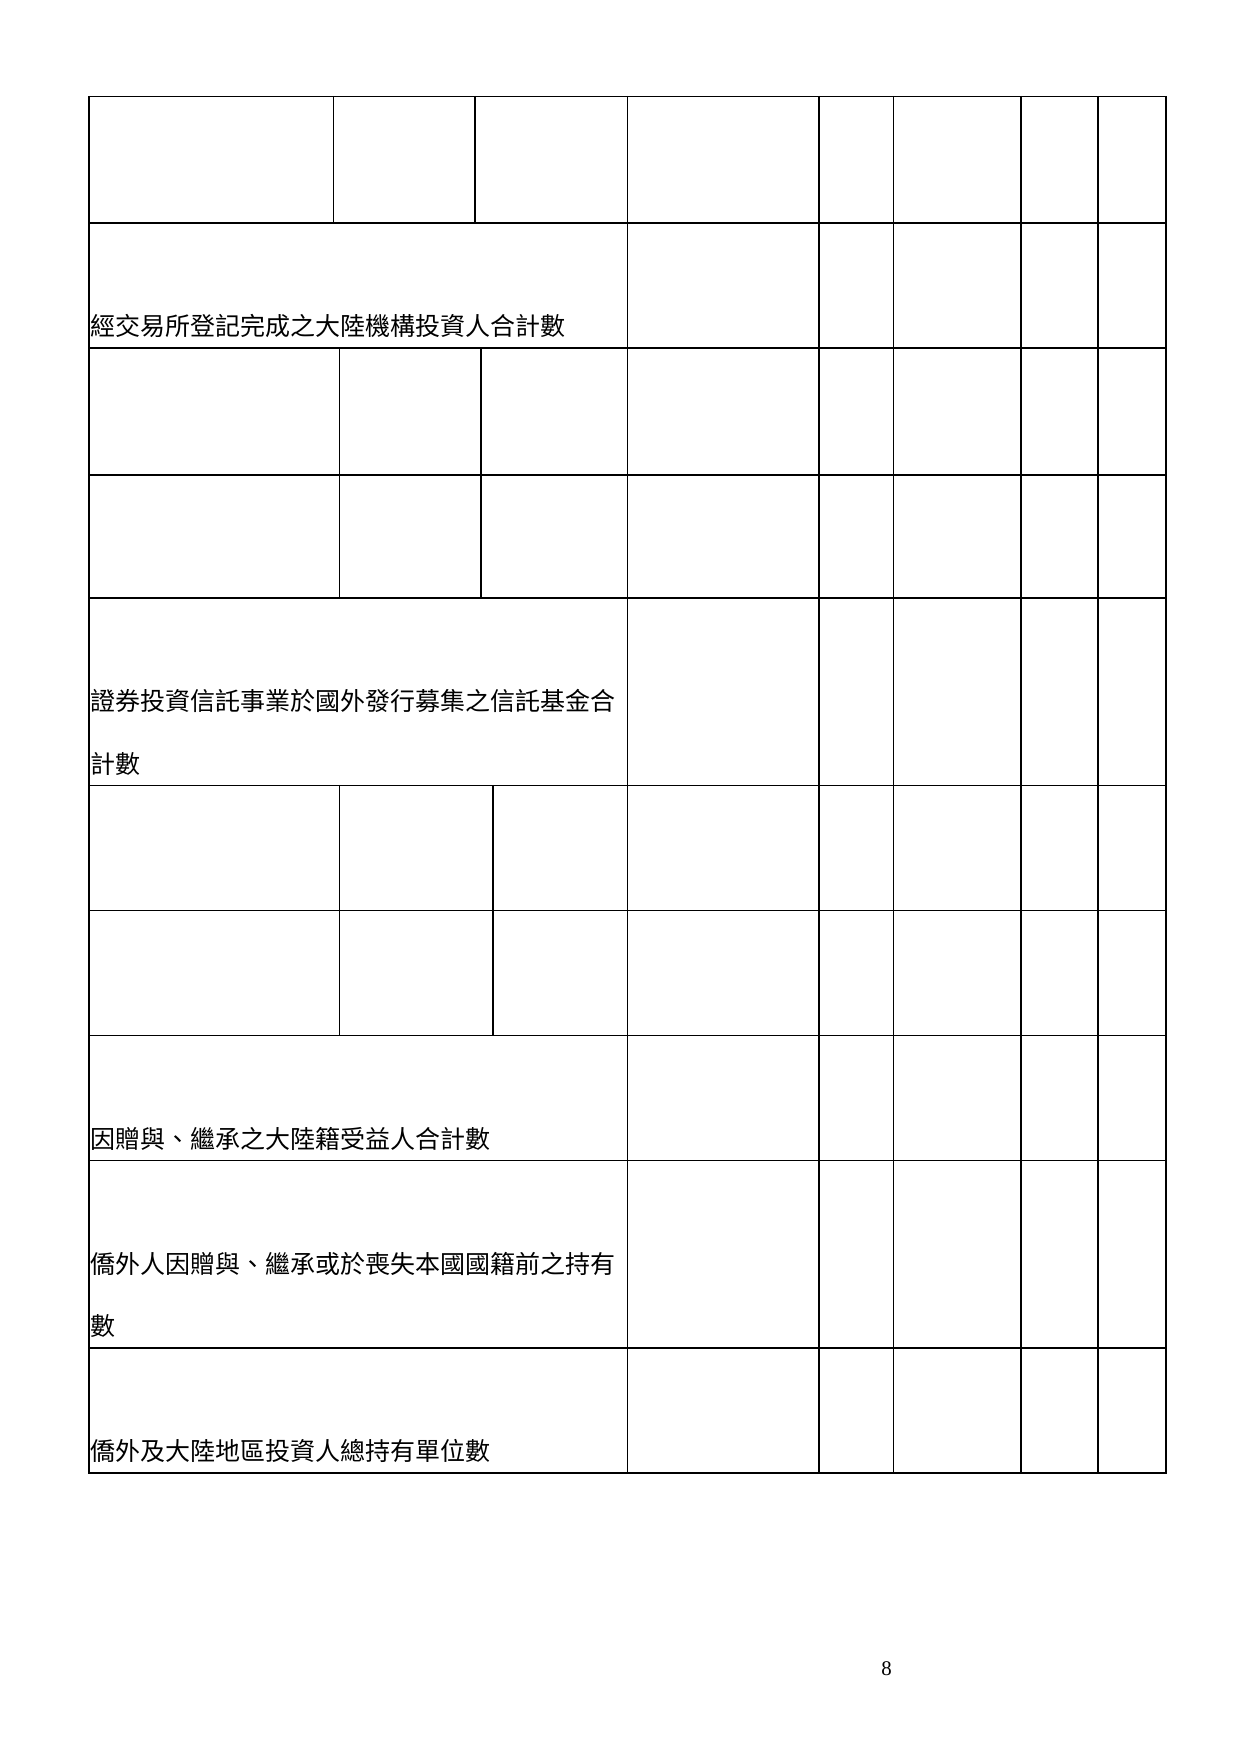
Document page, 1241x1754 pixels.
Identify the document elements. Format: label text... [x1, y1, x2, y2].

table_cell [494, 786, 627, 910]
table_cell [1099, 599, 1165, 785]
table_cell [820, 349, 893, 474]
table_cell [628, 1349, 818, 1472]
table_cell 因贈與、繼承之大陸籍受益人合計數 [90, 1036, 627, 1160]
table_cell [90, 911, 339, 1035]
table_cell [90, 349, 339, 474]
table_cell 經交易所登記完成之大陸機構投資人合計數 [90, 224, 627, 347]
table_cell [628, 1161, 818, 1347]
table_cell 證券投資信託事業於國外發行募集之信託基金合計數 [90, 599, 627, 785]
table_cell [1022, 1349, 1097, 1472]
table_cell [628, 786, 818, 910]
table_cell [476, 97, 627, 222]
table_cell [820, 97, 893, 222]
table_cell [340, 786, 492, 910]
table_cell [1022, 224, 1097, 347]
table_cell 僑外人因贈與、繼承或於喪失本國國籍前之持有數 [90, 1161, 627, 1347]
table_cell [1022, 349, 1097, 474]
table_cell [1022, 911, 1097, 1035]
table_cell [1099, 349, 1165, 474]
table_cell [894, 224, 1020, 347]
table_cell [894, 1036, 1020, 1160]
table_cell [334, 97, 474, 222]
table_cell [628, 476, 818, 597]
table_cell [894, 97, 1020, 222]
table_cell [1099, 1349, 1165, 1472]
table_cell [1022, 1161, 1097, 1347]
table_cell [628, 224, 818, 347]
table_cell [820, 1161, 893, 1347]
table_cell [1022, 599, 1097, 785]
table_cell [1022, 1036, 1097, 1160]
table_cell [1099, 224, 1165, 347]
table_cell [820, 599, 893, 785]
table_cell [820, 1036, 893, 1160]
table_cell [340, 349, 480, 474]
table_cell [820, 786, 893, 910]
table_cell [1022, 786, 1097, 910]
table_cell [1022, 476, 1097, 597]
table_cell [482, 349, 627, 474]
table_cell [894, 476, 1020, 597]
table_cell [1099, 786, 1165, 910]
table_cell [628, 1036, 818, 1160]
table_cell [894, 786, 1020, 910]
table_cell [820, 911, 893, 1035]
table_cell [1099, 476, 1165, 597]
table_cell [628, 349, 818, 474]
table_cell [90, 97, 333, 222]
table_cell [1099, 97, 1165, 222]
table_cell [894, 599, 1020, 785]
table_cell [894, 911, 1020, 1035]
table_cell [90, 476, 339, 597]
table_cell [628, 911, 818, 1035]
table_cell [1099, 1036, 1165, 1160]
table_cell [820, 224, 893, 347]
table_cell [90, 786, 339, 910]
table_cell [1099, 911, 1165, 1035]
table_cell [628, 97, 818, 222]
table_cell [340, 476, 480, 597]
table_cell [894, 349, 1020, 474]
table_cell [1022, 97, 1097, 222]
table_cell [494, 911, 627, 1035]
table_cell [482, 476, 627, 597]
table_cell 僑外及大陸地區投資人總持有單位數 [90, 1349, 627, 1472]
table_cell [894, 1161, 1020, 1347]
table_cell [894, 1349, 1020, 1472]
table_cell [628, 599, 818, 785]
table_cell [340, 911, 492, 1035]
table_cell [820, 1349, 893, 1472]
table_cell [1099, 1161, 1165, 1347]
table_cell [820, 476, 893, 597]
